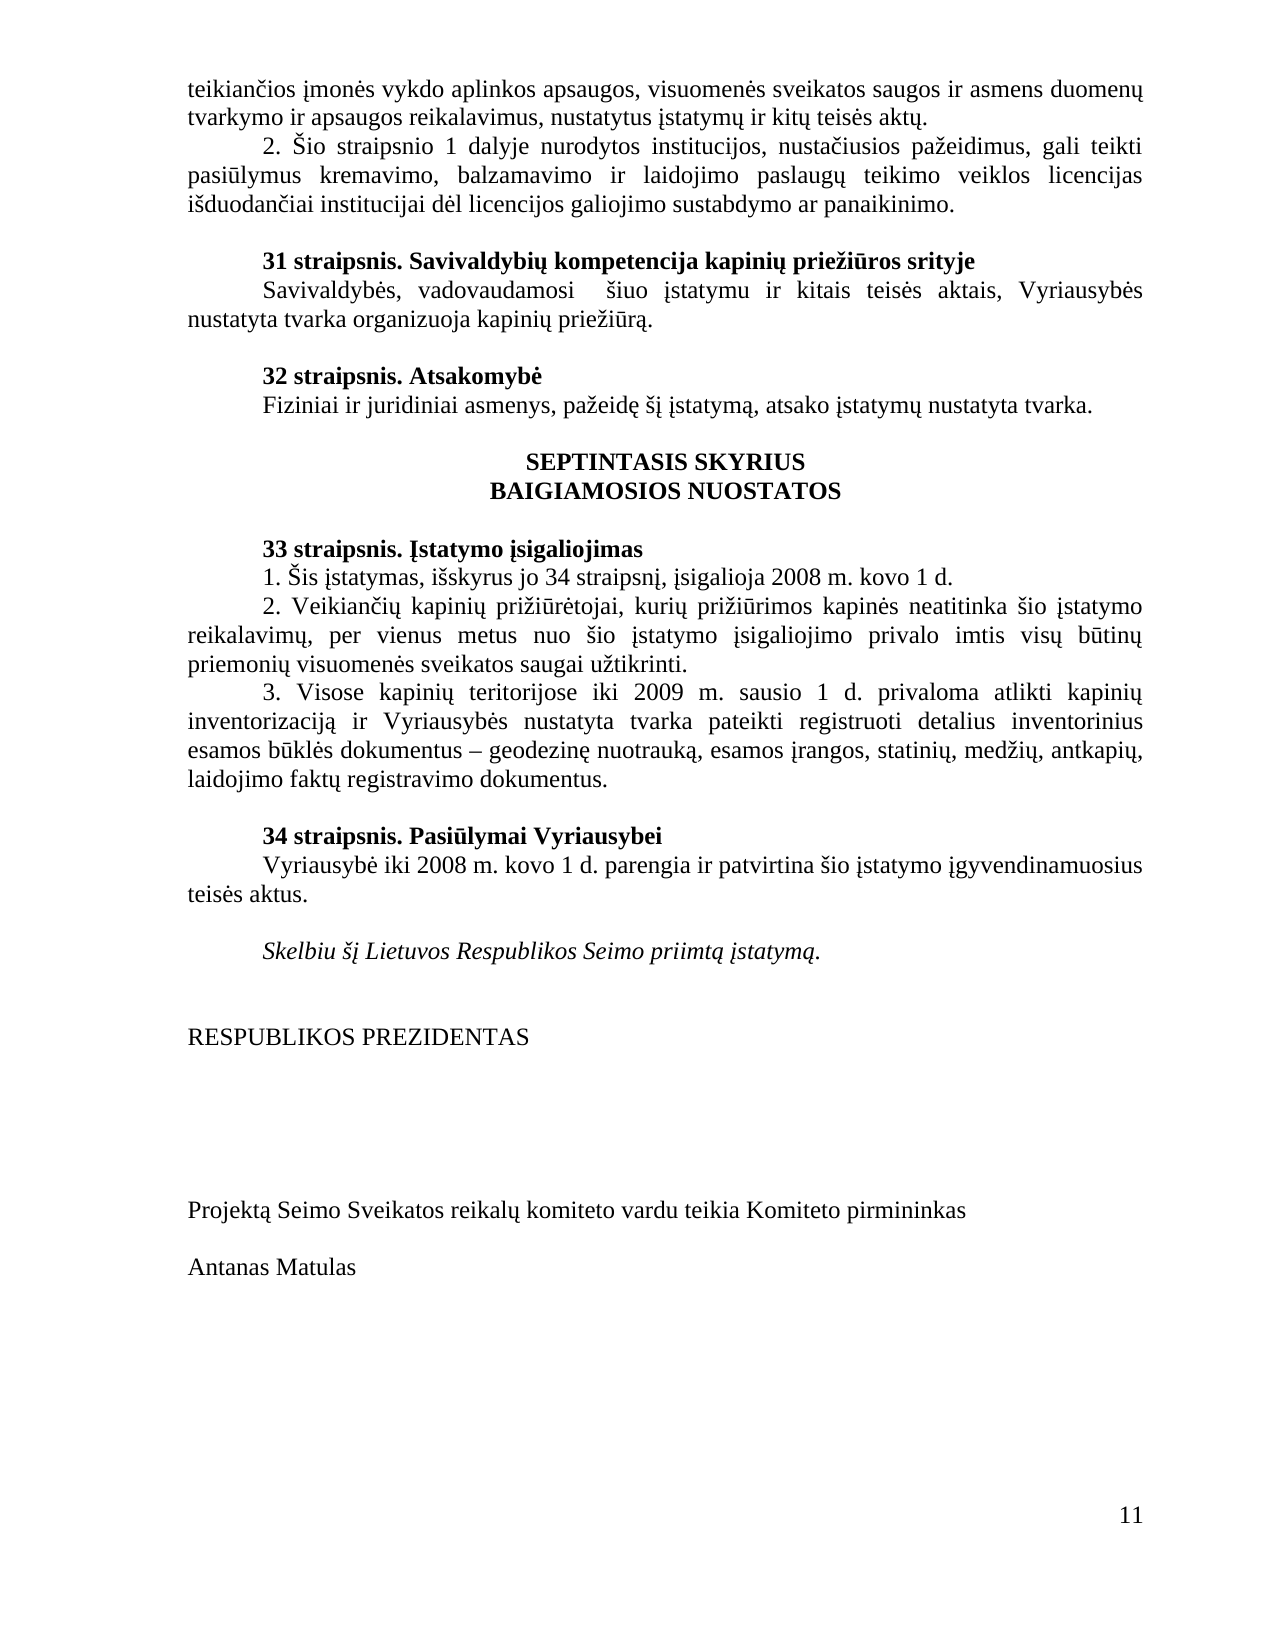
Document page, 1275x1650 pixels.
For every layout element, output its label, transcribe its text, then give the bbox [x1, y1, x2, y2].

text Antanas Matulas [187, 1252, 1144, 1281]
text Vyriausybė iki 2008 m. kovo 1 d. parengia ir patvirtina šio įstatymo įgyvendinamuosius teisės aktus. [187, 850, 1144, 907]
text Skelbiu šį Lietuvos Respublikos Seimo priimtą įstatymą. [187, 936, 1144, 965]
text 2. Veikiančių kapinių prižiūrėtojai, kurių prižiūrimos kapinės neatitinka šio įstatymo reikalavimų, per vienus metus nuo šio įstatymo įsigaliojimo privalo imtis visų būtinų priemonių visuomenės sveikatos saugai užtikrinti. [187, 591, 1144, 677]
text BAIGIAMOSIOS NUOSTATOS [187, 476, 1144, 505]
text 33 straipsnis. Įstatymo įsigaliojimas [187, 534, 1144, 562]
text SEPTINTASIS SKYRIUS [187, 447, 1144, 476]
text Fiziniai ir juridiniai asmenys, pažeidę šį įstatymą, atsako įstatymų nustatyta tvarka. [187, 390, 1144, 419]
text 32 straipsnis. Atsakomybė [187, 361, 1144, 390]
text 1. Šis įstatymas, išskyrus jo 34 straipsnį, įsigalioja 2008 m. kovo 1 d. [187, 562, 1144, 591]
text Savivaldybės, vadovaudamosi šiuo įstatymu ir kitais teisės aktais, Vyriausybės nustatyta tvarka organizuoja kapinių priežiūrą. [187, 275, 1144, 332]
text 34 straipsnis. Pasiūlymai Vyriausybei [187, 821, 1144, 850]
text 2. Šio straipsnio 1 dalyje nurodytos institucijos, nustačiusios pažeidimus, gali teikti pasiūlymus kremavimo, balzamavimo ir laidojimo paslaugų teikimo veiklos licencijas išduodančiai institucijai dėl licencijos galiojimo sustabdymo ar panaikinimo. [187, 131, 1144, 217]
text RESPUBLIKOS PREZIDENTAS [187, 1022, 1144, 1051]
text teikiančios įmonės vykdo aplinkos apsaugos, visuomenės sveikatos saugos ir asmens duomenų tvarkymo ir apsaugos reikalavimus, nustatytus įstatymų ir kitų teisės aktų. [187, 74, 1144, 131]
text Projektą Seimo Sveikatos reikalų komiteto vardu teikia Komiteto pirmininkas [187, 1195, 1144, 1224]
text 3. Visose kapinių teritorijose iki 2009 m. sausio 1 d. privaloma atlikti kapinių inventorizaciją ir Vyriausybės nustatyta tvarka pateikti registruoti detalius inventorinius esamos būklės dokumentus – geodezinę nuotrauką, esamos įrangos, statinių, medžių, antkapių, laidojimo faktų registravimo dokumentus. [187, 677, 1144, 792]
text 31 straipsnis. Savivaldybių kompetencija kapinių priežiūros srityje [187, 246, 1144, 275]
